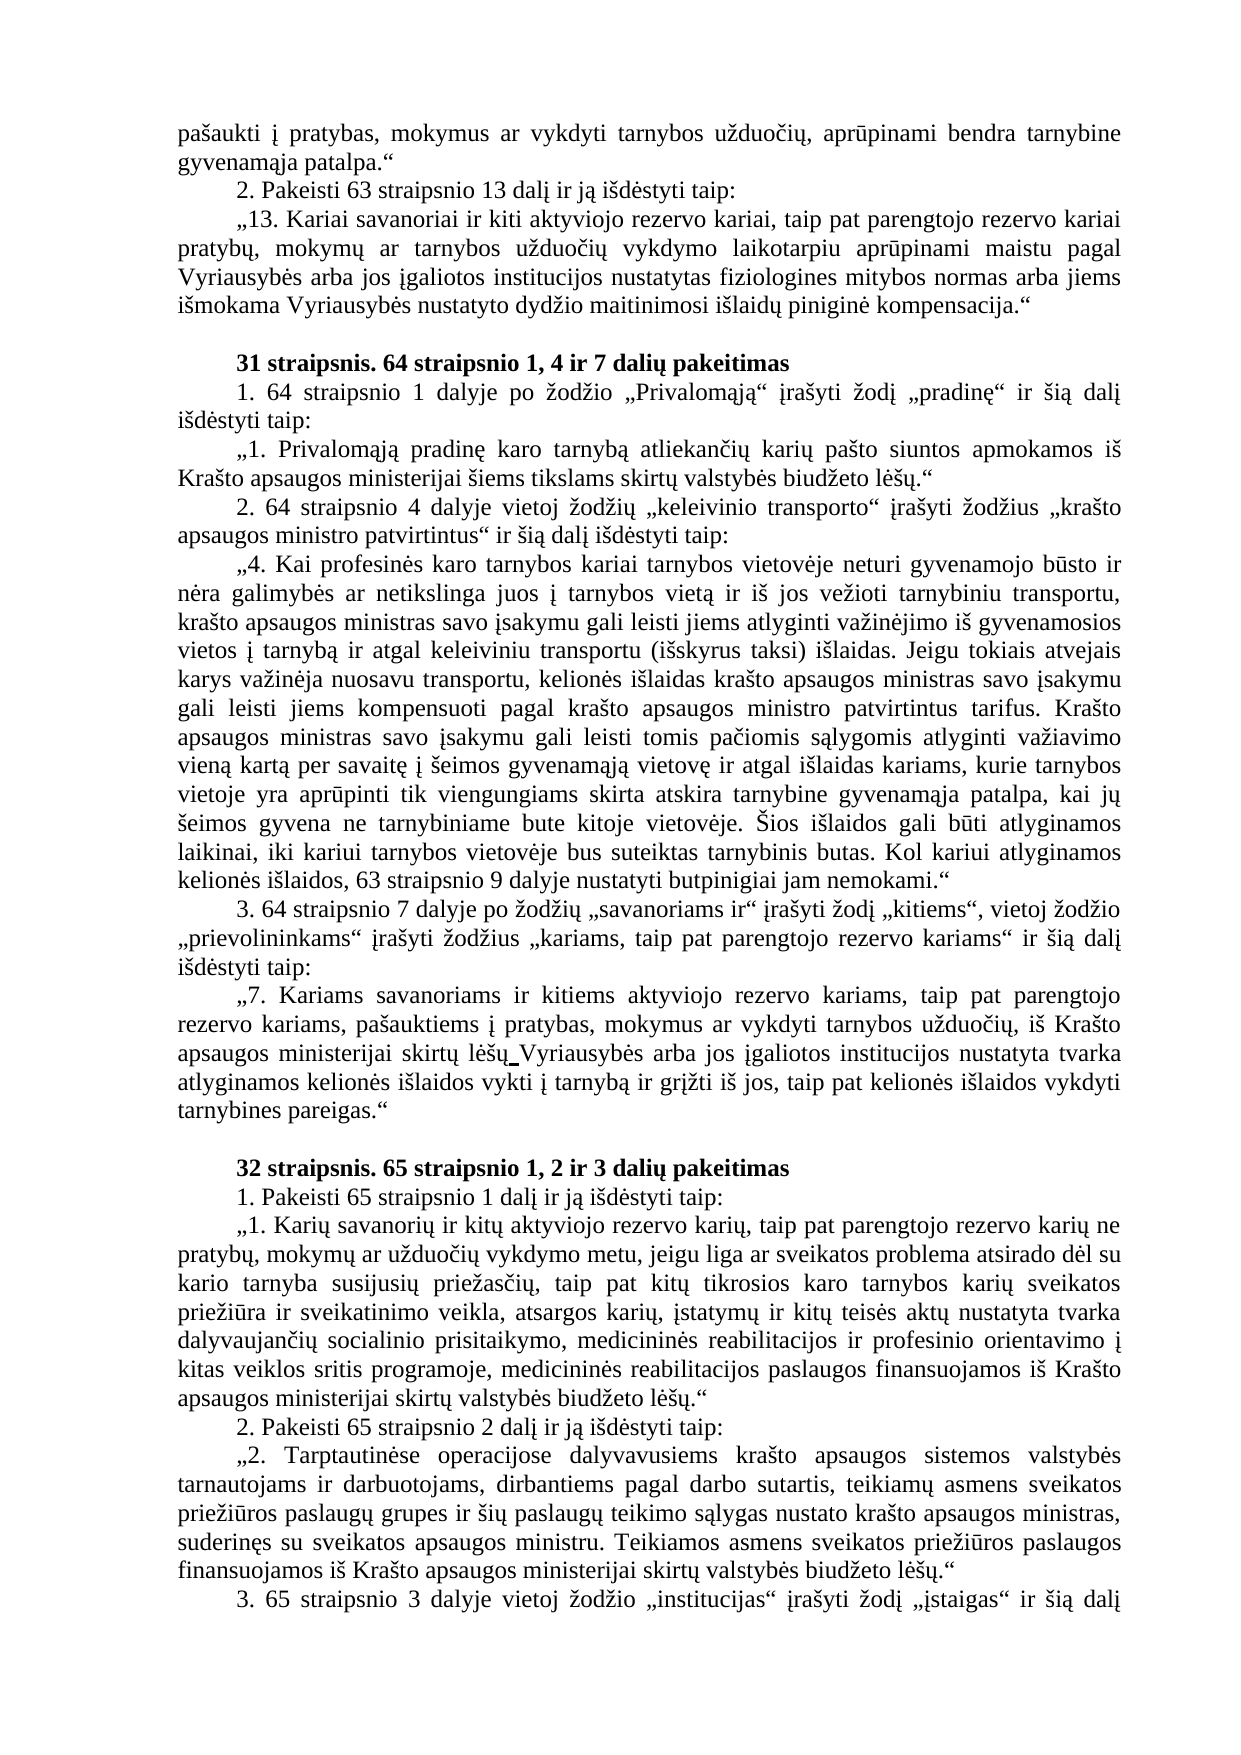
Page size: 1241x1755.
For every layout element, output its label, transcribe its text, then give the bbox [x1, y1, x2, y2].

text „7. Kariams savanoriams ir kitiems aktyviojo rezervo kariams, taip pat parengtojo rezervo kariams, pašauktiems į pratybas, mokymus ar vykdyti tarnybos užduočių, iš Krašto apsaugos ministerijai skirtų lėšų Vyriausybės arba jos įgaliotos institucijos nustatyta tvarka atlyginamos kelionės išlaidos vykti į tarnybą ir grįžti iš jos, taip pat kelionės išlaidos vykdyti tarnybines pareigas.“ [177, 981, 1122, 1124]
text 1. 64 straipsnio 1 dalyje po žodžio „Privalomąją“ įrašyti žodį „pradinę“ ir šią dalį išdėstyti taip: [177, 377, 1122, 434]
text „1. Karių savanorių ir kitų aktyviojo rezervo karių, taip pat parengtojo rezervo karių ne pratybų, mokymų ar užduočių vykdymo metu, jeigu liga ar sveikatos problema atsirado dėl su kario tarnyba susijusių priežasčių, taip pat kitų tikrosios karo tarnybos karių sveikatos priežiūra ir sveikatinimo veikla, atsargos karių, įstatymų ir kitų teisės aktų nustatyta tvarka dalyvaujančių socialinio prisitaikymo, medicininės reabilitacijos ir profesinio orientavimo į kitas veiklos sritis programoje, medicininės reabilitacijos paslaugos finansuojamos iš Krašto apsaugos ministerijai skirtų valstybės biudžeto lėšų.“ [177, 1211, 1122, 1412]
text „13. Kariai savanoriai ir kiti aktyviojo rezervo kariai, taip pat parengtojo rezervo kariai pratybų, mokymų ar tarnybos užduočių vykdymo laikotarpiu aprūpinami maistu pagal Vyriausybės arba jos įgaliotos institucijos nustatytas fiziologines mitybos normas arba jiems išmokama Vyriausybės nustatyto dydžio maitinimosi išlaidų piniginė kompensacija.“ [177, 204, 1122, 319]
text pašaukti į pratybas, mokymus ar vykdyti tarnybos užduočių, aprūpinami bendra tarnybine gyvenamąja patalpa.“ [177, 118, 1122, 176]
text 2. 64 straipsnio 4 dalyje vietoj žodžių „keleivinio transporto“ įrašyti žodžius „krašto apsaugos ministro patvirtintus“ ir šią dalį išdėstyti taip: [177, 492, 1122, 549]
text „4. Kai profesinės karo tarnybos kariai tarnybos vietovėje neturi gyvenamojo būsto ir nėra galimybės ar netikslinga juos į tarnybos vietą ir iš jos vežioti tarnybiniu transportu, krašto apsaugos ministras savo įsakymu gali leisti jiems atlyginti važinėjimo iš gyvenamosios vietos į tarnybą ir atgal keleiviniu transportu (išskyrus taksi) išlaidas. Jeigu tokiais atvejais karys važinėja nuosavu transportu, kelionės išlaidas krašto apsaugos ministras savo įsakymu gali leisti jiems kompensuoti pagal krašto apsaugos ministro patvirtintus tarifus. Krašto apsaugos ministras savo įsakymu gali leisti tomis pačiomis sąlygomis atlyginti važiavimo vieną kartą per savaitę į šeimos gyvenamąją vietovę ir atgal išlaidas kariams, kurie tarnybos vietoje yra aprūpinti tik viengungiams skirta atskira tarnybine gyvenamąja patalpa, kai jų šeimos gyvena ne tarnybiniame bute kitoje vietovėje. Šios išlaidos gali būti atlyginamos laikinai, iki kariui tarnybos vietovėje bus suteiktas tarnybinis butas. Kol kariui atlyginamos kelionės išlaidos, 63 straipsnio 9 dalyje nustatyti butpinigiai jam nemokami.“ [177, 549, 1122, 894]
text „2. Tarptautinėse operacijose dalyvavusiems krašto apsaugos sistemos valstybės tarnautojams ir darbuotojams, dirbantiems pagal darbo sutartis, teikiamų asmens sveikatos priežiūros paslaugų grupes ir šių paslaugų teikimo sąlygas nustato krašto apsaugos ministras, suderinęs su sveikatos apsaugos ministru. Teikiamos asmens sveikatos priežiūros paslaugos finansuojamos iš Krašto apsaugos ministerijai skirtų valstybės biudžeto lėšų.“ [177, 1441, 1122, 1584]
text 2. Pakeisti 63 straipsnio 13 dalį ir ją išdėstyti taip: [177, 176, 1122, 204]
text 32 straipsnis. 65 straipsnio 1, 2 ir 3 dalių pakeitimas [177, 1153, 1122, 1182]
text 1. Pakeisti 65 straipsnio 1 dalį ir ją išdėstyti taip: [177, 1182, 1122, 1211]
text 3. 65 straipsnio 3 dalyje vietoj žodžio „institucijas“ įrašyti žodį „įstaigas“ ir šią dalį [177, 1584, 1122, 1613]
text 2. Pakeisti 65 straipsnio 2 dalį ir ją išdėstyti taip: [177, 1412, 1122, 1441]
text 3. 64 straipsnio 7 dalyje po žodžių „savanoriams ir“ įrašyti žodį „kitiems“, vietoj žodžio „prievolininkams“ įrašyti žodžius „kariams, taip pat parengtojo rezervo kariams“ ir šią dalį išdėstyti taip: [177, 894, 1122, 981]
text „1. Privalomąją pradinę karo tarnybą atliekančių karių pašto siuntos apmokamos iš Krašto apsaugos ministerijai šiems tikslams skirtų valstybės biudžeto lėšų.“ [177, 434, 1122, 492]
text 31 straipsnis. 64 straipsnio 1, 4 ir 7 dalių pakeitimas [177, 348, 1122, 377]
